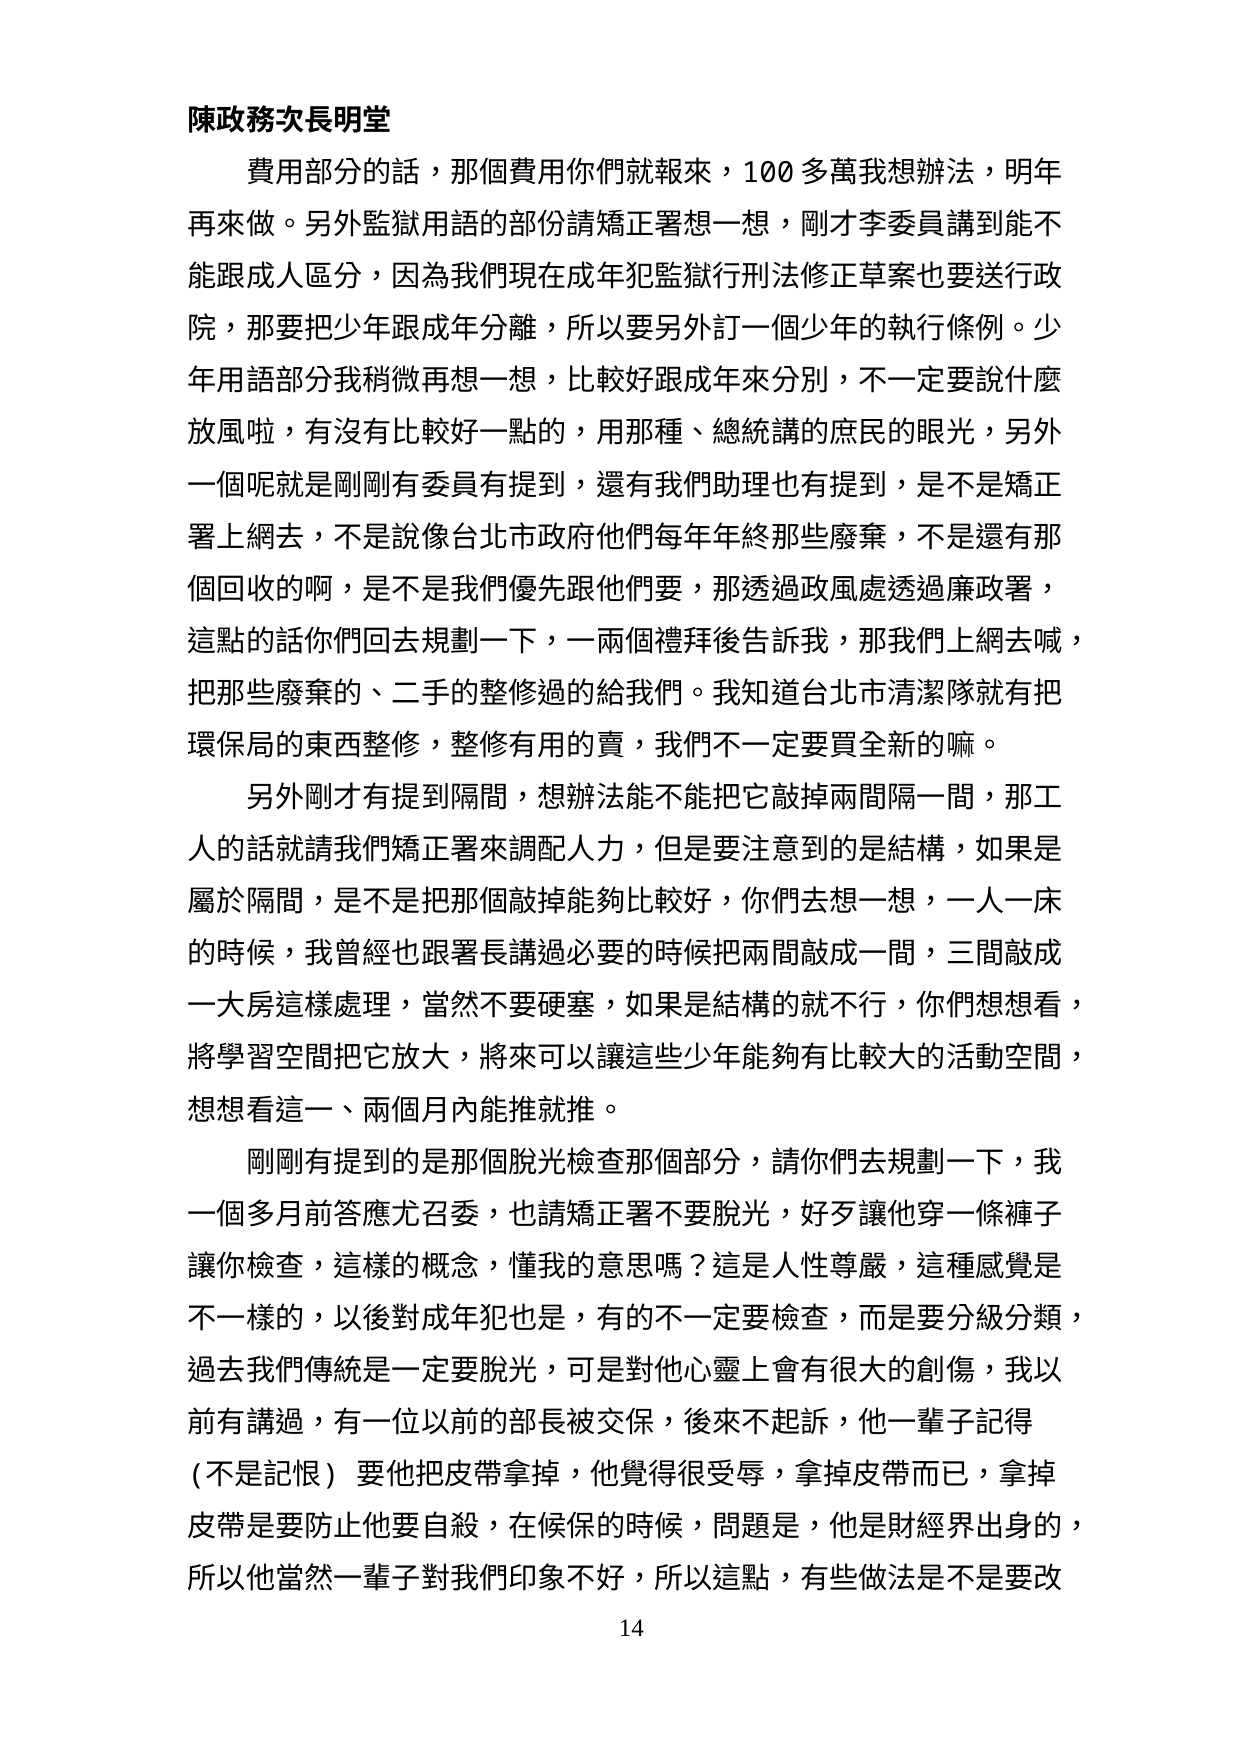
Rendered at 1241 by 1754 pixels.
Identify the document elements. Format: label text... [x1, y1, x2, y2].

text 費用部分的話，那個費用你們就報來，100多萬我想辦法，明年再來做。另外監獄用語的部份請矯正署想一想，剛才李委員講到能不能跟成人區分，因為我們現在成年犯監獄行刑法修正草案也要送行政院，那要把少年跟成年分離，所以要另外訂一個少年的執行條例。少年用語部分我稍微再想一想，比較好跟成年來分別，不一定要說什麼放風啦，有沒有比較好一點的，用那種、總統講的庶民的眼光，另外一個呢就是剛剛有委員有提到，還有我們助理也有提到，是不是矯正署上網去，不是說像台北市政府他們每年年終那些廢棄，不是還有那個回收的啊，是不是我們優先跟他們要，那透過政風處透過廉政署，這點的話你們回去規劃一下，一兩個禮拜後告訴我，那我們上網去喊，把那些廢棄的、二手的整修過的給我們。我知道台北市清潔隊就有把環保局的東西整修，整修有用的賣，我們不一定要買全新的嘛。 [187, 141, 1075, 766]
text 陳政務次長明堂 [187, 89, 1075, 141]
text 另外剛才有提到隔間，想辦法能不能把它敲掉兩間隔一間，那工人的話就請我們矯正署來調配人力，但是要注意到的是結構，如果是屬於隔間，是不是把那個敲掉能夠比較好，你們去想一想，一人一床的時候，我曾經也跟署長講過必要的時候把兩間敲成一間，三間敲成一大房這樣處理，當然不要硬塞，如果是結構的就不行，你們想想看，將學習空間把它放大，將來可以讓這些少年能夠有比較大的活動空間，想想看這一、兩個月內能推就推。 [187, 766, 1075, 1130]
text 剛剛有提到的是那個脫光檢查那個部分，請你們去規劃一下，我一個多月前答應尤召委，也請矯正署不要脫光，好歹讓他穿一條褲子讓你檢查，這樣的概念，懂我的意思嗎？這是人性尊嚴，這種感覺是不一樣的，以後對成年犯也是，有的不一定要檢查，而是要分級分類，過去我們傳統是一定要脫光，可是對他心靈上會有很大的創傷，我以前有講過，有一位以前的部長被交保，後來不起訴，他一輩子記得(不是記恨) 要他把皮帶拿掉，他覺得很受辱，拿掉皮帶而已，拿掉皮帶是要防止他要自殺，在候保的時候，問題是，他是財經界出身的，所以他當然一輩子對我們印象不好，所以這點，有些做法是不是要改變一下，至少要有些遮掩再給你看，我不是說不檢查，但應該要分級分類，進進出出檢查那個也很煩，我也覺得我們應該要改進，其他的部分，我就可以改進的部份來做處理，當然最接近社會的，從體制內怎麼樣回到法務部跟輔導這部分也是我們要做的部分，謝謝委員，其他的我們用書面來答覆。 [187, 1130, 1075, 1599]
